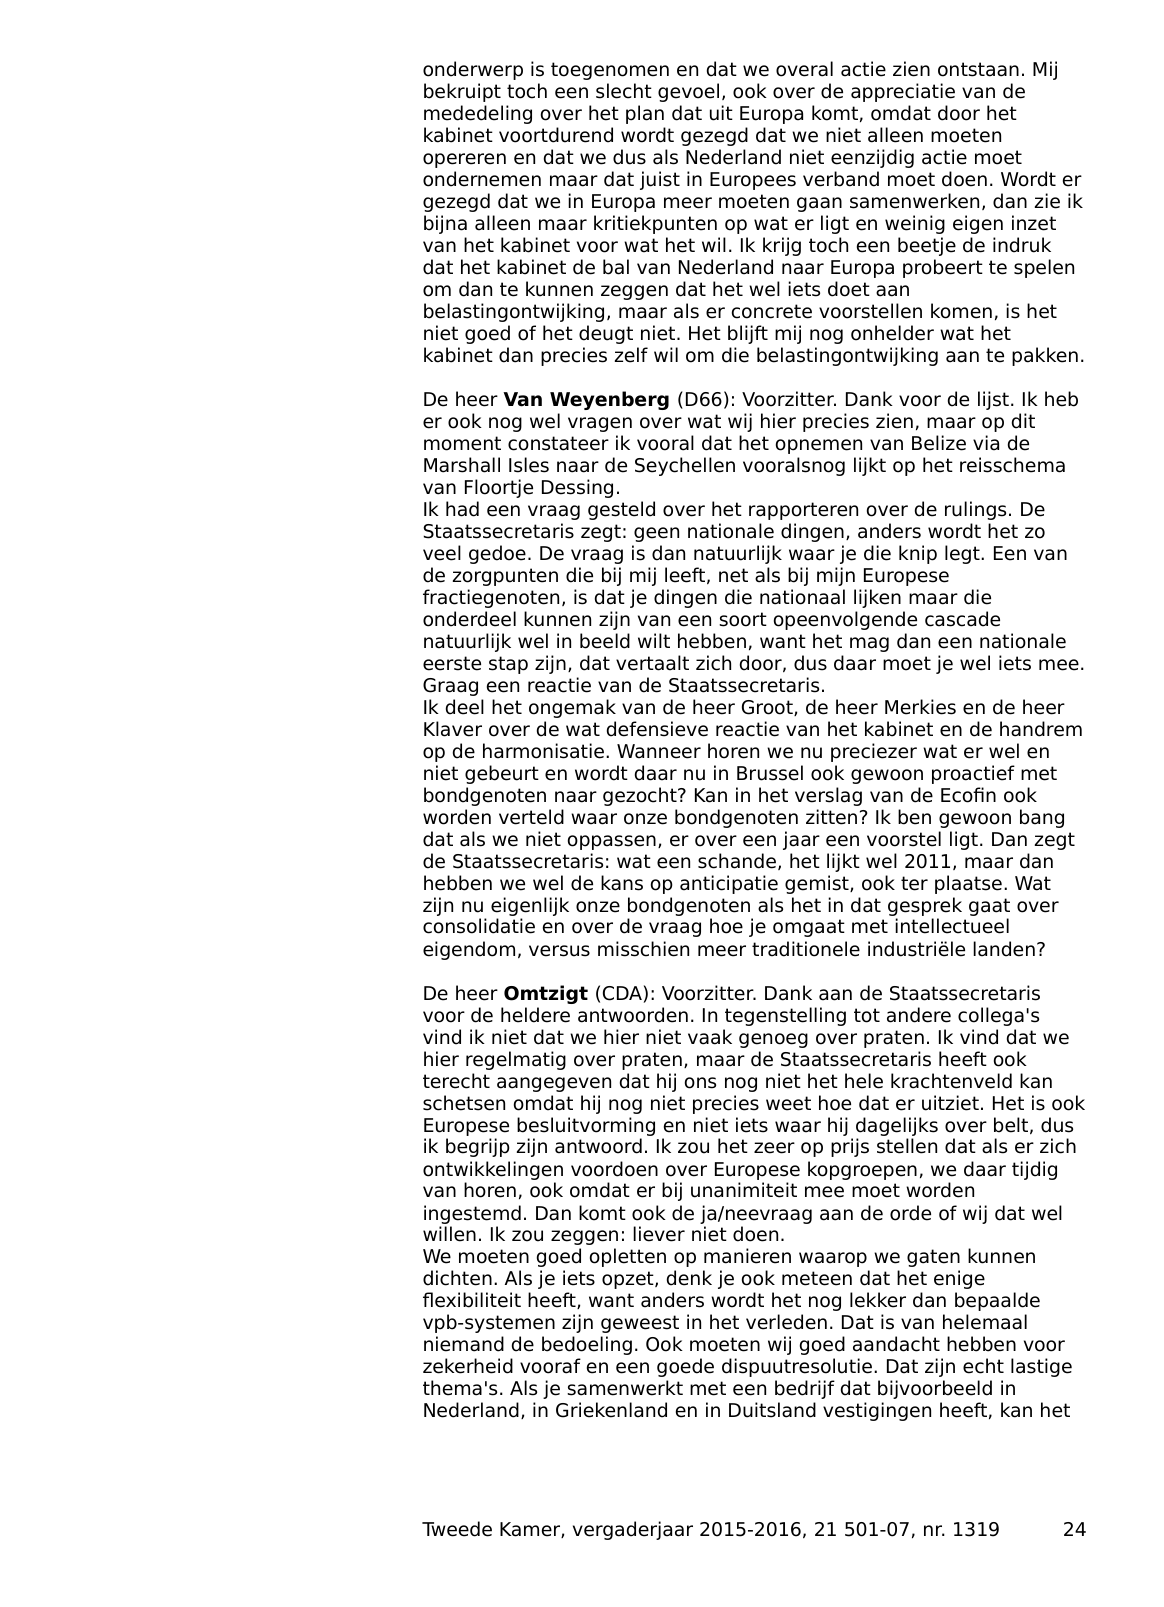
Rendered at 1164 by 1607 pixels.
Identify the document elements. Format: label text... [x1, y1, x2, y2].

text De heer Omtzigt (CDA): Voorzitter. Dank aan de Staatssecretaris voor de heldere antwoorden. In tegenstelling tot andere collega's vind ik niet dat we hier niet vaak genoeg over praten. Ik vind dat we hier regelmatig over praten, maar de Staatssecretaris heeft ook terecht aangegeven dat hij ons nog niet het hele krachtenveld kan schetsen omdat hij nog niet precies weet hoe dat er uitziet. Het is ook Europese besluitvorming en niet iets waar hij dagelijks over belt, dus ik begrijp zijn antwoord. Ik zou het zeer op prijs stellen dat als er zich ontwikkelingen voordoen over Europese kopgroepen, we daar tijdig van horen, ook omdat er bij unanimiteit mee moet worden ingestemd. Dan komt ook de ja/neevraag aan de orde of wij dat wel willen. Ik zou zeggen: liever niet doen. [422, 983, 1087, 1246]
text We moeten goed opletten op manieren waarop we gaten kunnen dichten. Als je iets opzet, denk je ook meteen dat het enige flexibiliteit heeft, want anders wordt het nog lekker dan bepaalde vpb-systemen zijn geweest in het verleden. Dat is van helemaal niemand de bedoeling. Ook moeten wij goed aandacht hebben voor zekerheid vooraf en een goede dispuutresolutie. Dat zijn echt lastige thema's. Als je samenwerkt met een bedrijf dat bijvoorbeeld in Nederland, in Griekenland en in Duitsland vestigingen heeft, kan het [422, 1246, 1087, 1422]
text onderwerp is toegenomen en dat we overal actie zien ontstaan. Mij bekruipt toch een slecht gevoel, ook over de appreciatie van de mededeling over het plan dat uit Europa komt, omdat door het kabinet voortdurend wordt gezegd dat we niet alleen moeten opereren en dat we dus als Nederland niet eenzijdig actie moet ondernemen maar dat juist in Europees verband moet doen. Wordt er gezegd dat we in Europa meer moeten gaan samenwerken, dan zie ik bijna alleen maar kritiekpunten op wat er ligt en weinig eigen inzet van het kabinet voor wat het wil. Ik krijg toch een beetje de indruk dat het kabinet de bal van Nederland naar Europa probeert te spelen om dan te kunnen zeggen dat het wel iets doet aan belastingontwijking, maar als er concrete voorstellen komen, is het niet goed of het deugt niet. Het blijft mij nog onhelder wat het kabinet dan precies zelf wil om die belastingontwijking aan te pakken. [422, 59, 1087, 367]
text Ik had een vraag gesteld over het rapporteren over de rulings. De Staatssecretaris zegt: geen nationale dingen, anders wordt het zo veel gedoe. De vraag is dan natuurlijk waar je die knip legt. Een van de zorgpunten die bij mij leeft, net als bij mijn Europese fractiegenoten, is dat je dingen die nationaal lijken maar die onderdeel kunnen zijn van een soort opeenvolgende cascade natuurlijk wel in beeld wilt hebben, want het mag dan een nationale eerste stap zijn, dat vertaalt zich door, dus daar moet je wel iets mee. Graag een reactie van de Staatssecretaris. [422, 499, 1087, 697]
text Ik deel het ongemak van de heer Groot, de heer Merkies en de heer Klaver over de wat defensieve reactie van het kabinet en de handrem op de harmonisatie. Wanneer horen we nu preciezer wat er wel en niet gebeurt en wordt daar nu in Brussel ook gewoon proactief met bondgenoten naar gezocht? Kan in het verslag van de Ecofin ook worden verteld waar onze bondgenoten zitten? Ik ben gewoon bang dat als we niet oppassen, er over een jaar een voorstel ligt. Dan zegt de Staatssecretaris: wat een schande, het lijkt wel 2011, maar dan hebben we wel de kans op anticipatie gemist, ook ter plaatse. Wat zijn nu eigenlijk onze bondgenoten als het in dat gesprek gaat over consolidatie en over de vraag hoe je omgaat met intellectueel eigendom, versus misschien meer traditionele industriële landen? [422, 697, 1087, 960]
text De heer Van Weyenberg (D66): Voorzitter. Dank voor de lijst. Ik heb er ook nog wel vragen over wat wij hier precies zien, maar op dit moment constateer ik vooral dat het opnemen van Belize via de Marshall Isles naar de Seychellen vooralsnog lijkt op het reisschema van Floortje Dessing. [422, 389, 1087, 499]
